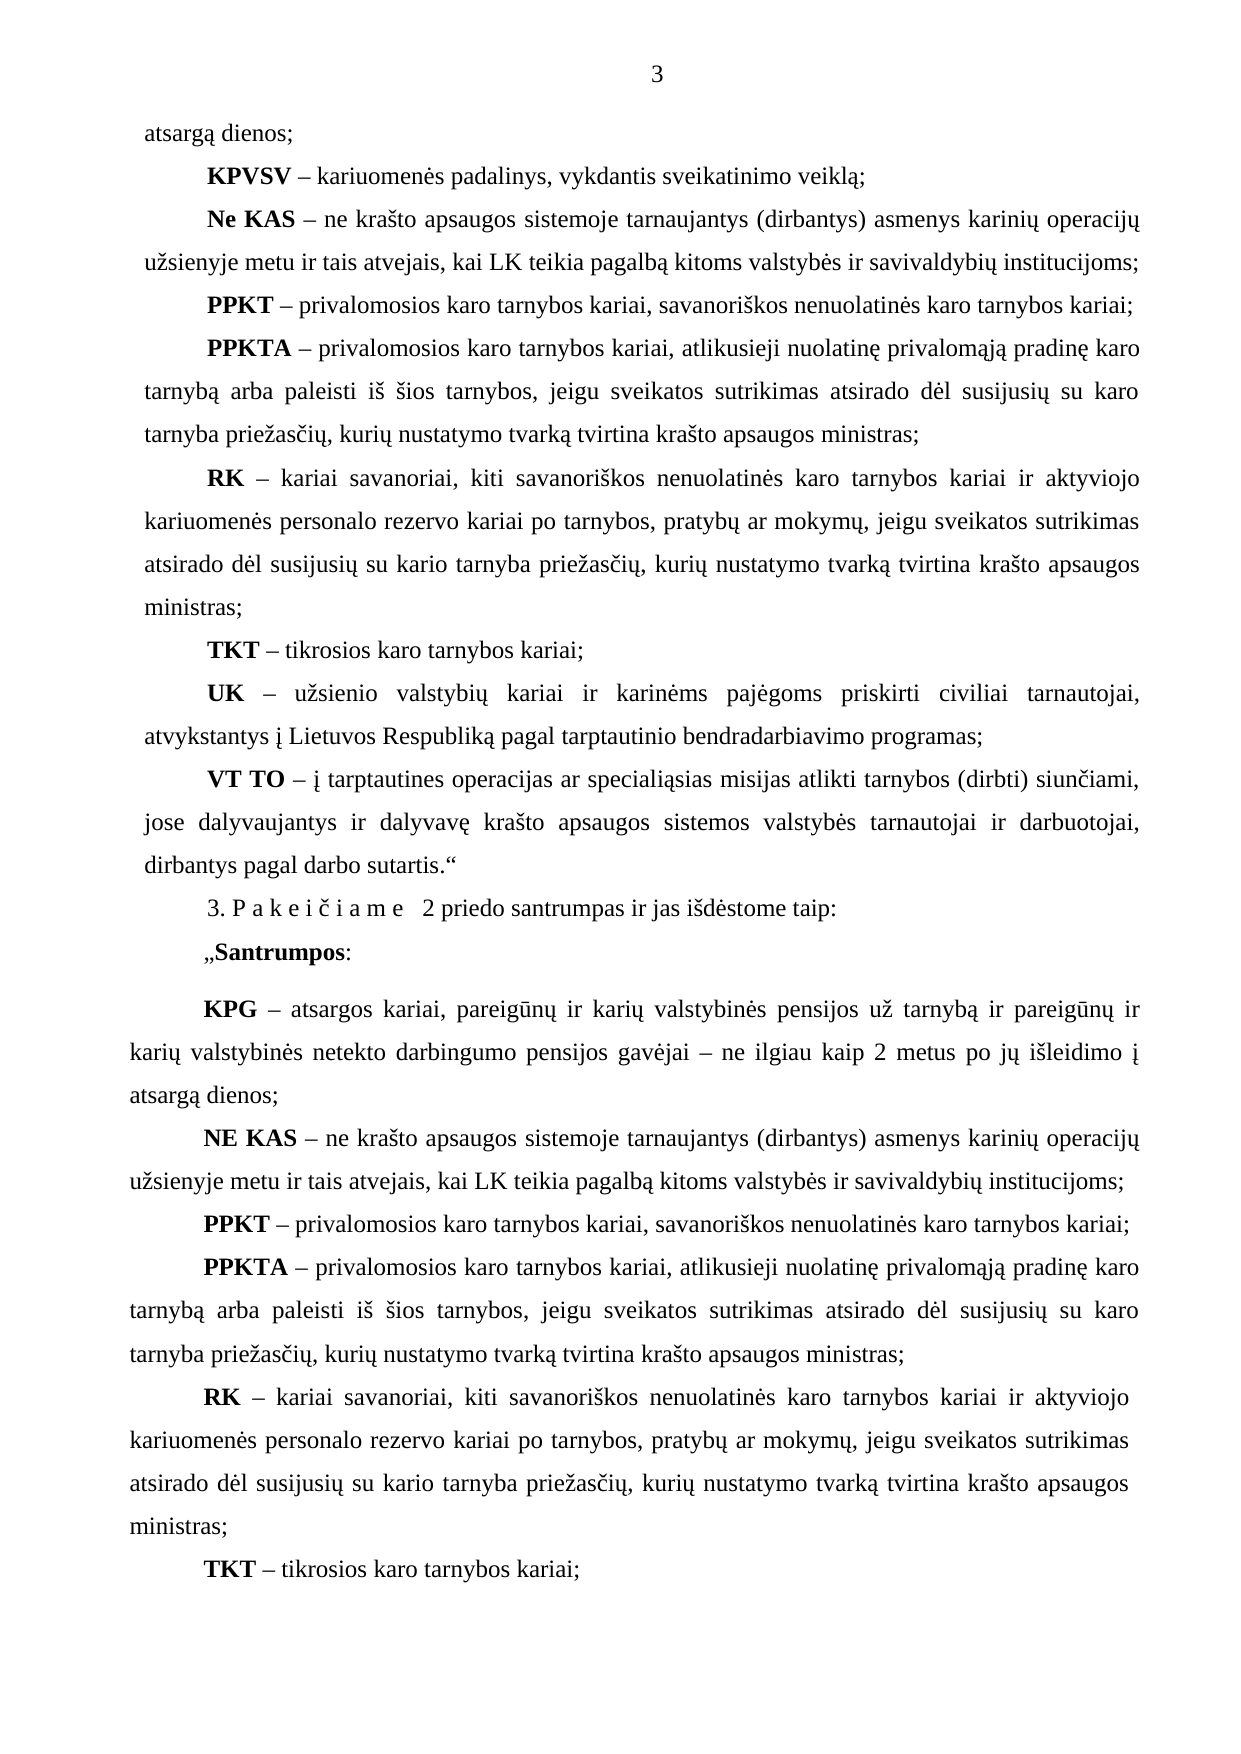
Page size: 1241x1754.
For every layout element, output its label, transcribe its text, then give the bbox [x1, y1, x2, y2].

table_cell [1152, 1554, 1178, 1597]
table_cell PPKT – privalomosios karo tarnybos kariai, savanoriškos nenuolatinės karo tarnybos kariai; [118, 1210, 1178, 1252]
table_cell VT TO – į tarptautines operacijas ar specialiąsias misijas atlikti tarnybos (dirbti) siunčiami, jose dalyvaujantys ir dalyvavę krašto apsaugos sistemos valstybės tarnautojai ir darbuotojai, dirbantys pagal darbo sutartis.“ [133, 764, 1152, 893]
table_cell TKT – tikrosios karo tarnybos kariai; [133, 635, 1240, 678]
table_cell [1152, 118, 1240, 161]
table_cell [1179, 1123, 1205, 1209]
table_cell [1179, 1554, 1205, 1597]
table_cell [1152, 333, 1240, 463]
table_cell PPKT – privalomosios karo tarnybos kariai, savanoriškos nenuolatinės karo tarnybos kariai; [133, 290, 1240, 333]
table_cell [1179, 1382, 1205, 1554]
text 3. P a k e i č i a m e 2 priedo santrumpas ir jas išdėstome taip: [133, 893, 1181, 922]
table_cell [1152, 463, 1240, 635]
table_cell [1152, 994, 1178, 1123]
table_header „Santrumpos: [118, 937, 1205, 994]
table_cell [1152, 678, 1240, 764]
table_cell KPG – atsargos kariai, pareigūnų ir karių valstybinės pensijos už tarnybą ir pareigūnų ir karių valstybinės netekto darbingumo pensijos gavėjai – ne ilgiau kaip 2 metus po jų išleidimo į atsargą dienos; [118, 994, 1152, 1123]
table_cell [1179, 1210, 1205, 1252]
table_cell RK – kariai savanoriai, kiti savanoriškos nenuolatinės karo tarnybos kariai ir aktyviojo kariuomenės personalo rezervo kariai po tarnybos, pratybų ar mokymų, jeigu sveikatos sutrikimas atsirado dėl susijusių su kario tarnyba priežasčių, kurių nustatymo tvarką tvirtina krašto apsaugos ministras; [133, 463, 1152, 635]
table_cell TKT – tikrosios karo tarnybos kariai; [118, 1554, 1152, 1597]
table_cell [1152, 204, 1240, 290]
table_cell [1152, 764, 1240, 893]
table_cell PPKTA – privalomosios karo tarnybos kariai, atlikusieji nuolatinę privalomąją pradinę karo tarnybą arba paleisti iš šios tarnybos, jeigu sveikatos sutrikimas atsirado dėl susijusių su karo tarnyba priežasčių, kurių nustatymo tvarką tvirtina krašto apsaugos ministras; [133, 333, 1152, 463]
table_cell [1179, 994, 1205, 1123]
table_cell RK – kariai savanoriai, kiti savanoriškos nenuolatinės karo tarnybos kariai ir aktyviojo kariuomenės personalo rezervo kariai po tarnybos, pratybų ar mokymų, jeigu sveikatos sutrikimas atsirado dėl susijusių su kario tarnyba priežasčių, kurių nustatymo tvarką tvirtina krašto apsaugos ministras; [118, 1382, 1152, 1554]
table_cell [1152, 1382, 1178, 1554]
table_cell UK – užsienio valstybių kariai ir karinėms pajėgoms priskirti civiliai tarnautojai, atvykstantys į Lietuvos Respubliką pagal tarptautinio bendradarbiavimo programas; [133, 678, 1152, 764]
table_cell Ne KAS – ne krašto apsaugos sistemoje tarnaujantys (dirbantys) asmenys karinių operacijų užsienyje metu ir tais atvejais, kai LK teikia pagalbą kitoms valstybės ir savivaldybių institucijoms; [133, 204, 1152, 290]
table_cell [1179, 1253, 1205, 1382]
table_cell NE KAS – ne krašto apsaugos sistemoje tarnaujantys (dirbantys) asmenys karinių operacijų užsienyje metu ir tais atvejais, kai LK teikia pagalbą kitoms valstybės ir savivaldybių institucijoms; [118, 1123, 1152, 1209]
table_cell KPVSV – kariuomenės padalinys, vykdantis sveikatinimo veiklą; [133, 161, 1240, 204]
table_cell atsargą dienos; [133, 118, 1152, 161]
table_cell [1152, 1253, 1178, 1382]
table_cell PPKTA – privalomosios karo tarnybos kariai, atlikusieji nuolatinę privalomąją pradinę karo tarnybą arba paleisti iš šios tarnybos, jeigu sveikatos sutrikimas atsirado dėl susijusių su karo tarnyba priežasčių, kurių nustatymo tvarką tvirtina krašto apsaugos ministras; [118, 1253, 1152, 1382]
table_cell [1152, 1123, 1178, 1209]
